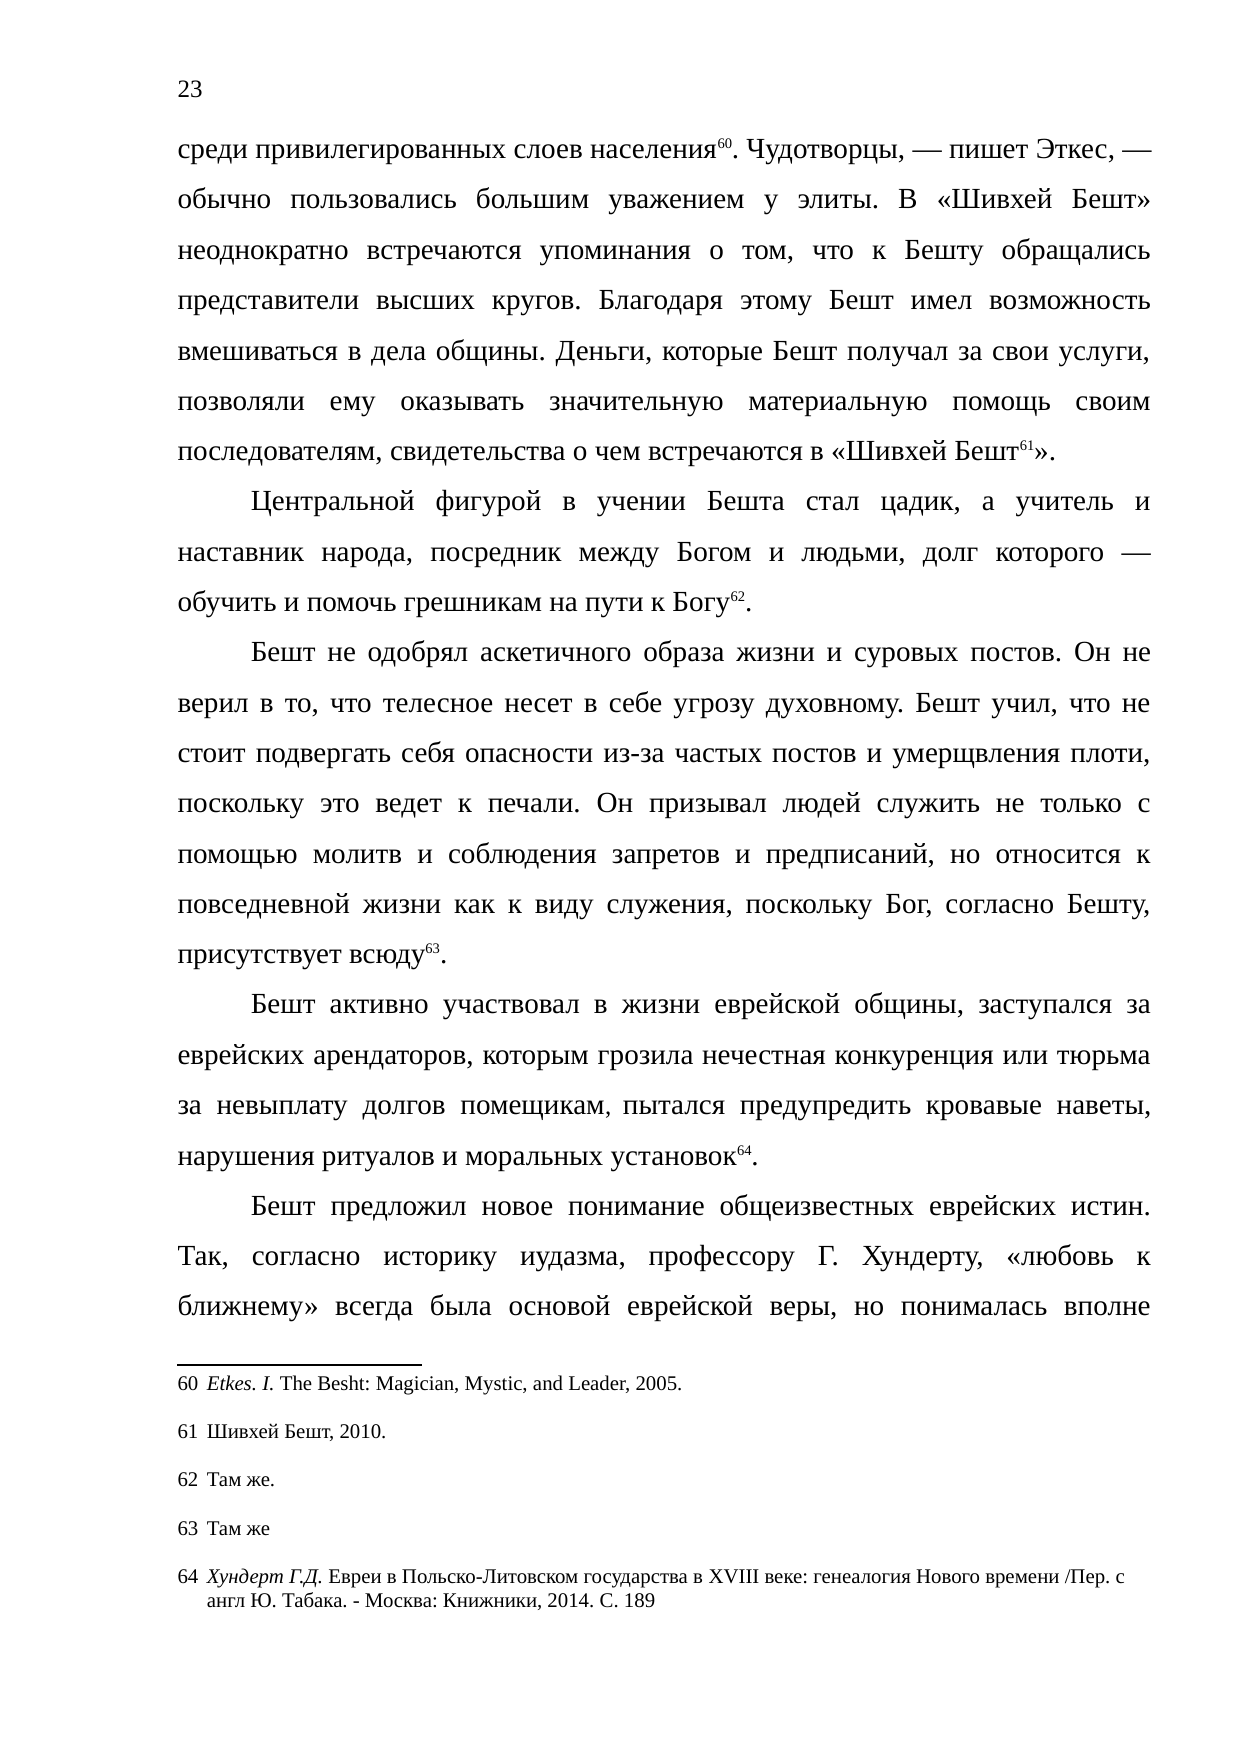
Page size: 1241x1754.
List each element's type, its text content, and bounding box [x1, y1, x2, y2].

text Там же. [177, 1467, 1152, 1491]
text Etkes. I. The Besht: Magician, Mystic, and Leader, 2005. [177, 1371, 1152, 1395]
text Бешт не одобрял аскетичного образа жизни и суровых постов. Он не верил в то, что телесное несет в себе угрозу духовному. Бешт учил, что не стоит подвергать себя опасности из-за частых постов и умерщвления плоти, поскольку это ведет к печали. Он призывал людей служить не только с помощью молитв и соблюдения запретов и предписаний, но относится к повседневной жизни как к виду служения, поскольку Бог, согласно Бешту, присутствует всюду. [177, 634, 1152, 970]
text Бешт активно участвовал в жизни еврейской общины, заступался за еврейских арендаторов, которым грозила нечестная конкуренция или тюрьма за невыплату долгов помещикам, пытался предупредить кровавые наветы, нарушения ритуалов и моральных установок. [177, 987, 1152, 1171]
text Хундерт Г.Д. Евреи в Польско-Литовском государства в XVIII веке: генеалогия Нового времени /Пер. с англ Ю. Табака. - Москва: Книжники, 2014. С. 189 [177, 1564, 1152, 1612]
text Там же [177, 1516, 1152, 1539]
text Бешт предложил новое понимание общеизвестных еврейских истин. Так, согласно историку иудазма, профессору Г. Хундерту, «любовь к ближнему» всегда была основой еврейской веры, но понималась вполне [177, 1188, 1152, 1322]
text среди привилегированных слоев населения. Чудотворцы, — пишет Эткес, — обычно пользовались большим уважением у элиты. В «Шивхей Бешт» неоднократно встречаются упоминания о том, что к Бешту обращались представители высших кругов. Благодаря этому Бешт имел возможность вмешиваться в дела общины. Деньги, которые Бешт получал за свои услуги, позволяли ему оказывать значительную материальную помощь своим последователям, свидетельства о чем встречаются в «Шивхей Бешт». [177, 131, 1152, 467]
text Шивхей Бешт, 2010. [177, 1419, 1152, 1443]
text Центральной фигурой в учении Бешта стал цадик, а учитель и наставник народа, посредник между Богом и людьми, долг которого — обучить и помочь грешникам на пути к Богу. [177, 483, 1152, 618]
